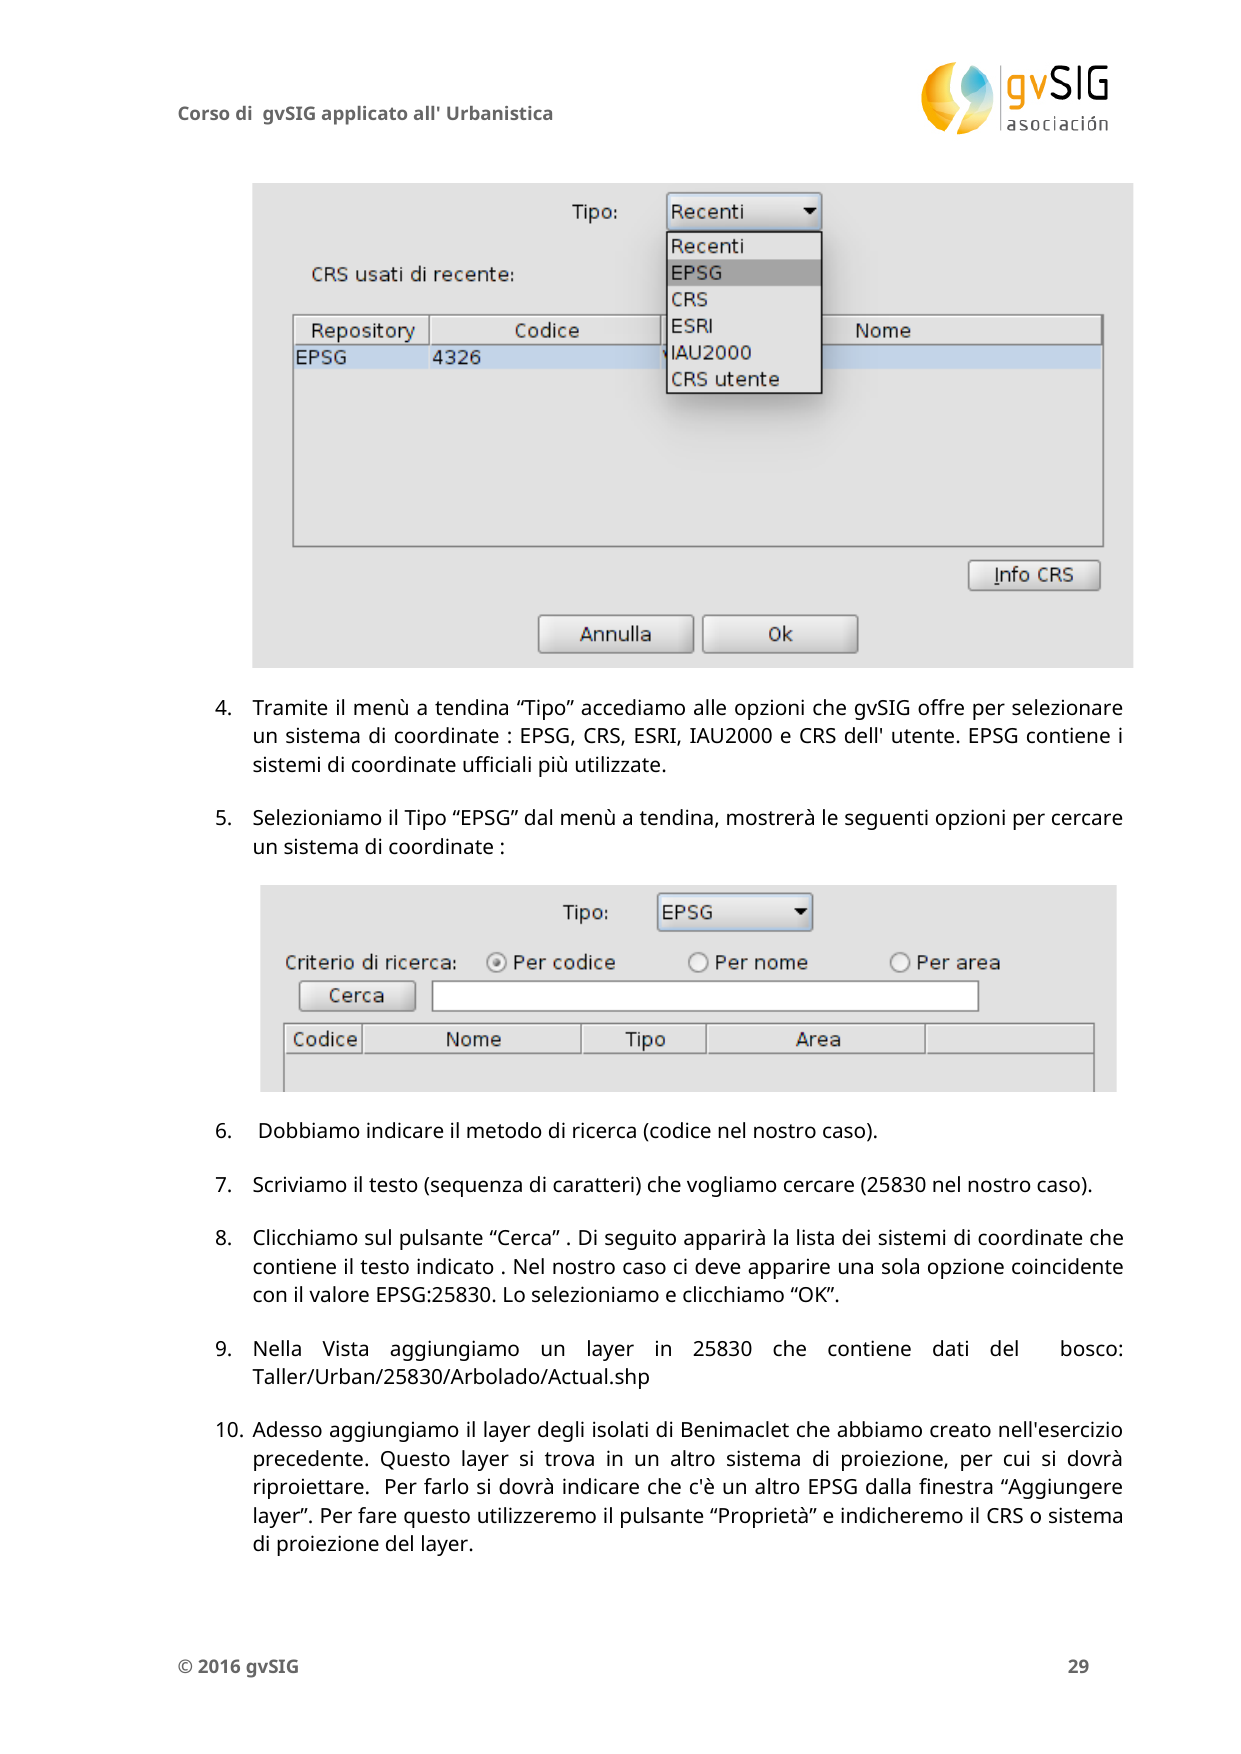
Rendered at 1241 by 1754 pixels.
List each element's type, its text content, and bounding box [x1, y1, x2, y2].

list Clicchiamo sul pulsante “Cerca” . Di seguito apparirà la lista dei sistemi di coordinate che contiene il testo indicato . Nel nostro caso ci deve apparire una sola opzione coincidente con il valore EPSG:25830. Lo selezioniamo e clicchiamo “OK”. [215, 1223, 1125, 1309]
list Nella Vista aggiungiamo un layer in 25830 che contiene dati del bosco: Taller/Urban/25830/Arbolado/Actual.shp [215, 1334, 1125, 1391]
list Adesso aggiungiamo il layer degli isolati di Benimaclet che abbiamo creato nell'esercizio precedente. Questo layer si trova in un altro sistema di proiezione, per cui si dovrà riproiettare. Per farlo si dovrà indicare che c'è un altro EPSG dalla finestra “Aggiungere layer”. Per fare questo utilizzeremo il pulsante “Proprietà” e indicheremo il CRS o sistema di proiezione del layer. [215, 1416, 1125, 1558]
list Selezioniamo il Tipo “EPSG” dal menù a tendina, mostrerà le seguenti opzioni per cercare un sistema di coordinate : [215, 803, 1125, 860]
picture [252, 183, 1134, 668]
picture [260, 885, 1117, 1092]
list Dobbiamo indicare il metodo di ricerca (codice nel nostro caso). [215, 1116, 1125, 1145]
list Tramite il menù a tendina “Tipo” accediamo alle opzioni che gvSIG offre per selezionare un sistema di coordinate : EPSG, CRS, ESRI, IAU2000 e CRS dell' utente. EPSG contiene i sistemi di coordinate ufficiali più utilizzate. [215, 693, 1125, 778]
picture [902, 47, 1122, 148]
list Scriviamo il testo (sequenza di caratteri) che vogliamo cercare (25830 nel nostro caso). [215, 1170, 1125, 1198]
